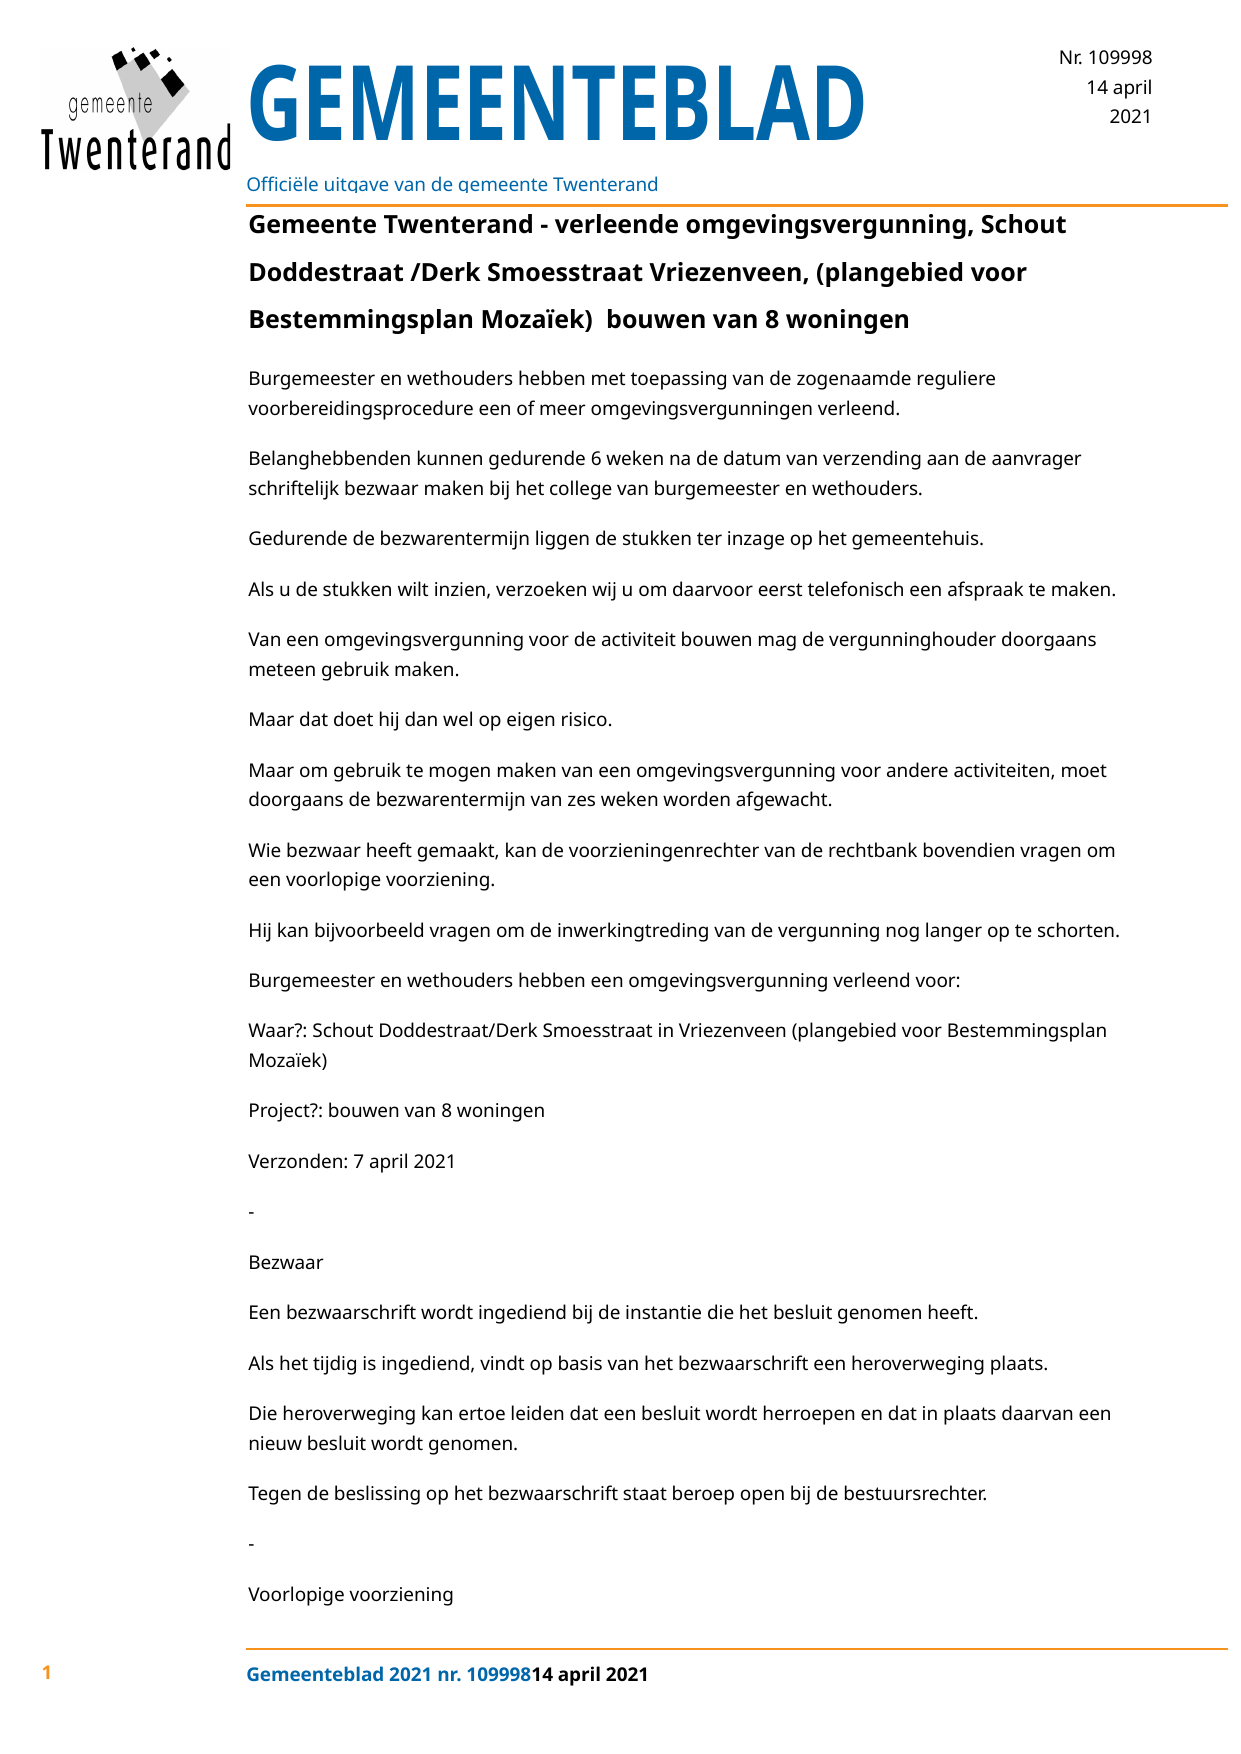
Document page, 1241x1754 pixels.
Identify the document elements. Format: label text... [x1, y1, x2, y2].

text Burgemeester en wethouders hebben met toepassing van de zogenaamde reguliere voorbereidingsprocedure een of meer omgevingsvergunningen verleend. [248, 366, 1152, 421]
text Gedurende de bezwarentermijn liggen de stukken ter inzage op het gemeentehuis. [248, 526, 1152, 551]
text Voorlopige voorziening [248, 1581, 1152, 1607]
text Als het tijdig is ingediend, vindt op basis van het bezwaarschrift een heroverweging plaats. [248, 1350, 1152, 1375]
text Die heroverweging kan ertoe leiden dat een besluit wordt herroepen en dat in plaats daarvan een nieuw besluit wordt genomen. [248, 1400, 1152, 1455]
text Waar?: Schout Doddestraat/Derk Smoesstraat in Vriezenveen (plangebied voor Bestemmingsplan Mozaïek) [248, 1018, 1152, 1073]
text Hij kan bijvoorbeeld vragen om de inwerkingtreding van de vergunning nog langer op te schorten. [248, 917, 1152, 942]
text Maar dat doet hij dan wel op eigen risico. [248, 706, 1152, 732]
text Belanghebbenden kunnen gedurende 6 weken na de datum van verzending aan de aanvrager schriftelijk bezwaar maken bij het college van burgemeester en wethouders. [248, 446, 1152, 501]
text Gemeente Twenterand - verleende omgevingsvergunning, Schout Doddestraat /Derk Smoesstraat Vriezenveen, (plangebied voor Bestemmingsplan Mozaïek) bouwen van 8 woningen [248, 207, 1152, 336]
text Wie bezwaar heeft gemaakt, kan de voorzieningenrechter van de rechtbank bovendien vragen om een voorlopige voorziening. [248, 837, 1152, 892]
text Verzonden: 7 april 2021 [248, 1148, 1152, 1174]
text Project?: bouwen van 8 woningen [248, 1098, 1152, 1123]
text Bezwaar [248, 1249, 1152, 1274]
text Burgemeester en wethouders hebben een omgevingsvergunning verleend voor: [248, 967, 1152, 993]
text - [248, 1198, 1152, 1224]
text Als u de stukken wilt inzien, verzoeken wij u om daarvoor eerst telefonisch een afspraak te maken. [248, 576, 1152, 602]
text Tegen de beslissing op het bezwaarschrift staat beroep open bij de bestuursrechter. [248, 1480, 1152, 1506]
text Een bezwaarschrift wordt ingediend bij de instantie die het besluit genomen heeft. [248, 1299, 1152, 1325]
text Van een omgevingsvergunning voor de activiteit bouwen mag de vergunninghouder doorgaans meteen gebruik maken. [248, 626, 1152, 682]
text Maar om gebruik te mogen maken van een omgevingsvergunning voor andere activiteiten, moet doorgaans de bezwarentermijn van zes weken worden afgewacht. [248, 757, 1152, 812]
text - [248, 1531, 1152, 1556]
picture [41, 47, 231, 172]
